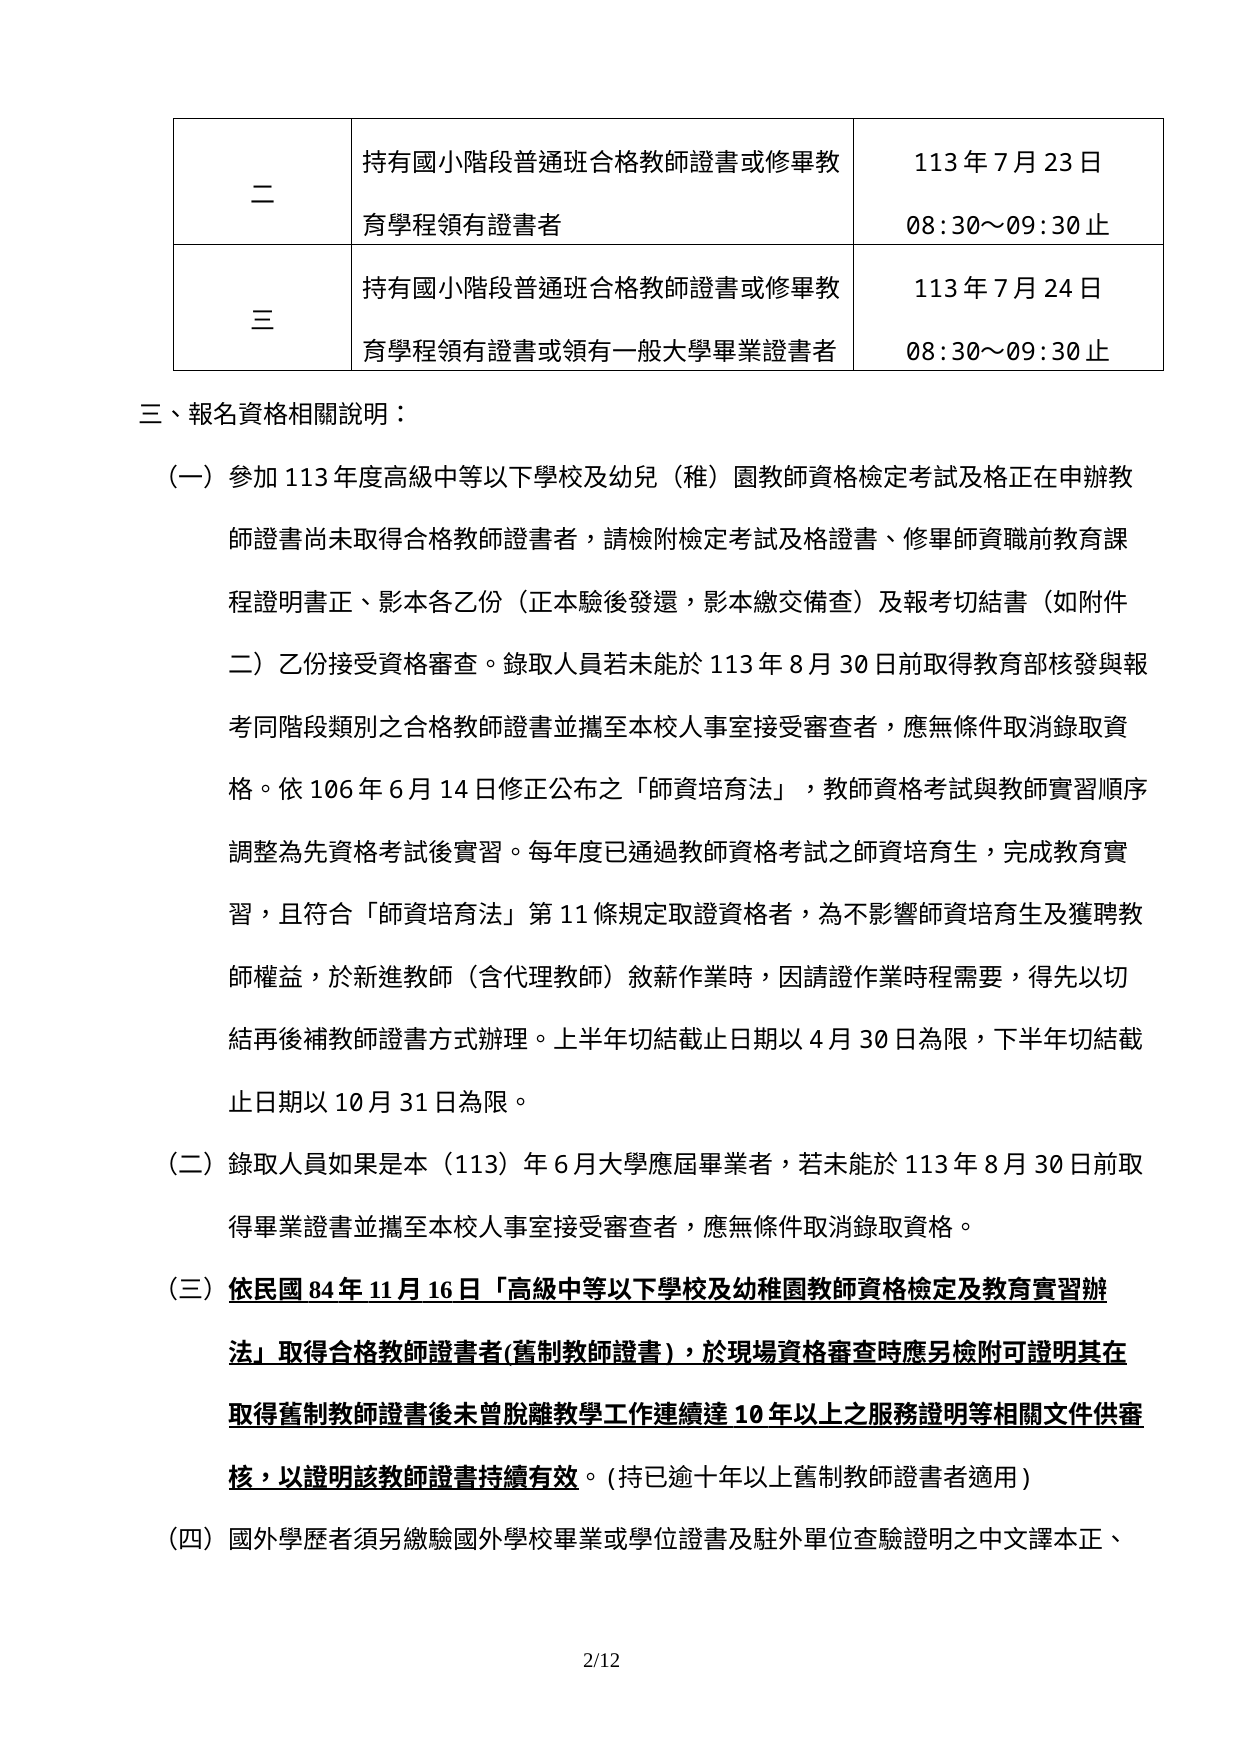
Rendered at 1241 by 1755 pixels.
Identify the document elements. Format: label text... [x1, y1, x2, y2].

text 三、報名資格相關說明： [139, 371, 1152, 434]
text （三）依民國84年11月16日「高級中等以下學校及幼稚園教師資格檢定及教育實習辦法」取得合格教師證書者(舊制教師證書)，於現場資格審查時應另檢附可證明其在取得舊制教師證書後未曾脫離教學工作連續達10年以上之服務證明等相關文件供審核，以證明該教師證書持續有效。(持已逾十年以上舊制教師證書者適用) [154, 1246, 1152, 1496]
text （四）國外學歷者須另繳驗國外學校畢業或學位證書及駐外單位查驗證明之中文譯本正、 [154, 1496, 1152, 1559]
table_cell 113年7月23日 08:30～09:30止 [854, 119, 1163, 244]
table_cell 二 [174, 119, 351, 244]
table_cell 三 [174, 245, 351, 370]
table_cell 113年7月24日 08:30～09:30止 [854, 245, 1163, 370]
table_cell 持有國小階段普通班合格教師證書或修畢教育學程領有證書者 [352, 119, 853, 244]
table_cell 持有國小階段普通班合格教師證書或修畢教育學程領有證書或領有一般大學畢業證書者 [352, 245, 853, 370]
text （二）錄取人員如果是本（113）年6月大學應屆畢業者，若未能於113年8月30日前取得畢業證書並攜至本校人事室接受審查者，應無條件取消錄取資格。 [154, 1121, 1152, 1246]
text （一）參加113年度高級中等以下學校及幼兒（稚）園教師資格檢定考試及格正在申辦教師證書尚未取得合格教師證書者，請檢附檢定考試及格證書、修畢師資職前教育課程證明書正、影本各乙份（正本驗後發還，影本繳交備查）及報考切結書（如附件二）乙份接受資格審查。錄取人員若未能於113年8月30日前取得教育部核發與報考同階段類別之合格教師證書並攜至本校人事室接受審查者，應無條件取消錄取資格。依106年6月14日修正公布之「師資培育法」，教師資格考試與教師實習順序調整為先資格考試後實習。每年度已通過教師資格考試之師資培育生，完成教育實習，且符合「師資培育法」第11條規定取證資格者，為不影響師資培育生及獲聘教師權益，於新進教師（含代理教師）敘薪作業時，因請證作業時程需要，得先以切結再後補教師證書方式辦理。上半年切結截止日期以4月30日為限，下半年切結截止日期以10月31日為限。 [154, 434, 1152, 1121]
